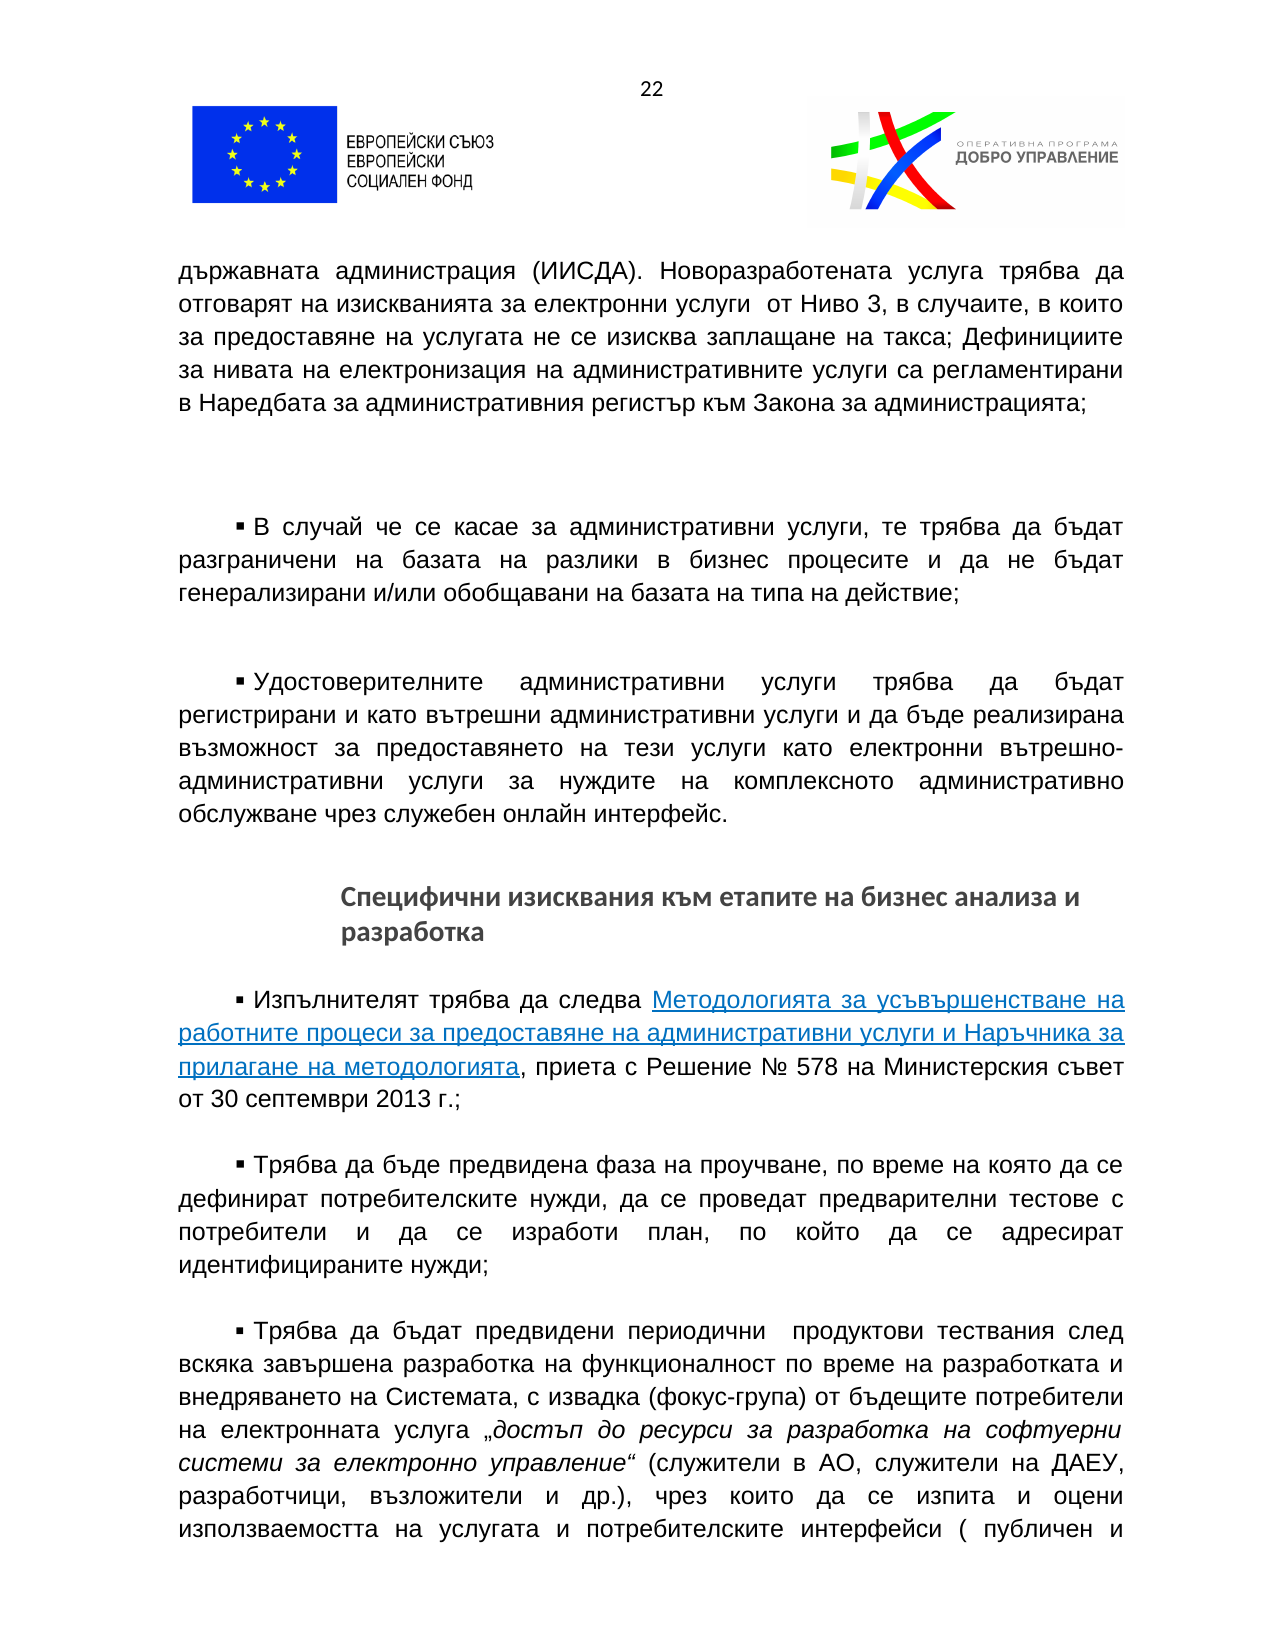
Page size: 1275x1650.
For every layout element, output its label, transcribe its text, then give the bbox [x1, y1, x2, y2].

list Изпълнителят трябва да следва Методологията за усъвършенстване на работните процеси за предоставяне на административни услуги и Наръчника за [178, 985, 1125, 1043]
list Трябва да бъде предвидена фаза на проучване, по време на която да се дефинират потребителските нужди, да се проведат предварителни тестове с потребители и да се изработи план, по който да се адресират идентифицираните нужди; [178, 1151, 1125, 1278]
subtitle Специфични изисквания към етапите на бизнес анализа и разработка [341, 878, 1125, 949]
list Удостоверителните административни услуги трябва да бъдат регистрирани и като вътрешни административни услуги и да бъде реализирана възможност за предоставянето на тези услуги като електронни вътрешно- административни услуги за нуждите на комплексното административно обслужване чрез служебен онлайн интерфейс. [178, 667, 1125, 828]
list държавната администрация (ИИСДА). Новоразработената услуга трябва да отговарят на изискванията за електронни услуги от Ниво 3, в случаите, в които за предоставяне на услугата не се изисква заплащане на такса; Дефинициите за нивата на електронизация на административните услуги са регламентирани в Наредбата за административния регистър към Закона за администрацията; [178, 256, 1125, 417]
list Трябва да бъдат предвидени периодични продуктови тествания след вскяка завършена разработка на функционалност по време на разработката и внедряването на Системата, с извадка (фокус-група) от бъдещите потребители на електронната услуга „достъп до ресурси за разработка на софтуерни системи за електронно управление“ (служители в АО, служители на ДАЕУ, разработчици, възложители и др.), чрез които да се изпита и оцени използваемостта на услугата и потребителските интерфейси ( публичен и [178, 1316, 1125, 1543]
list прилагане на методологията, приета с Решение № 578 на Министерския съвет от 30 септември 2013 г.; [178, 1045, 1125, 1113]
list В случай че се касае за административни услуги, те трябва да бъдат разграничени на базата на разлики в бизнес процесите и да не бъдат генерализирани и/или обобщавани на базата на типа на действие; [178, 512, 1125, 607]
